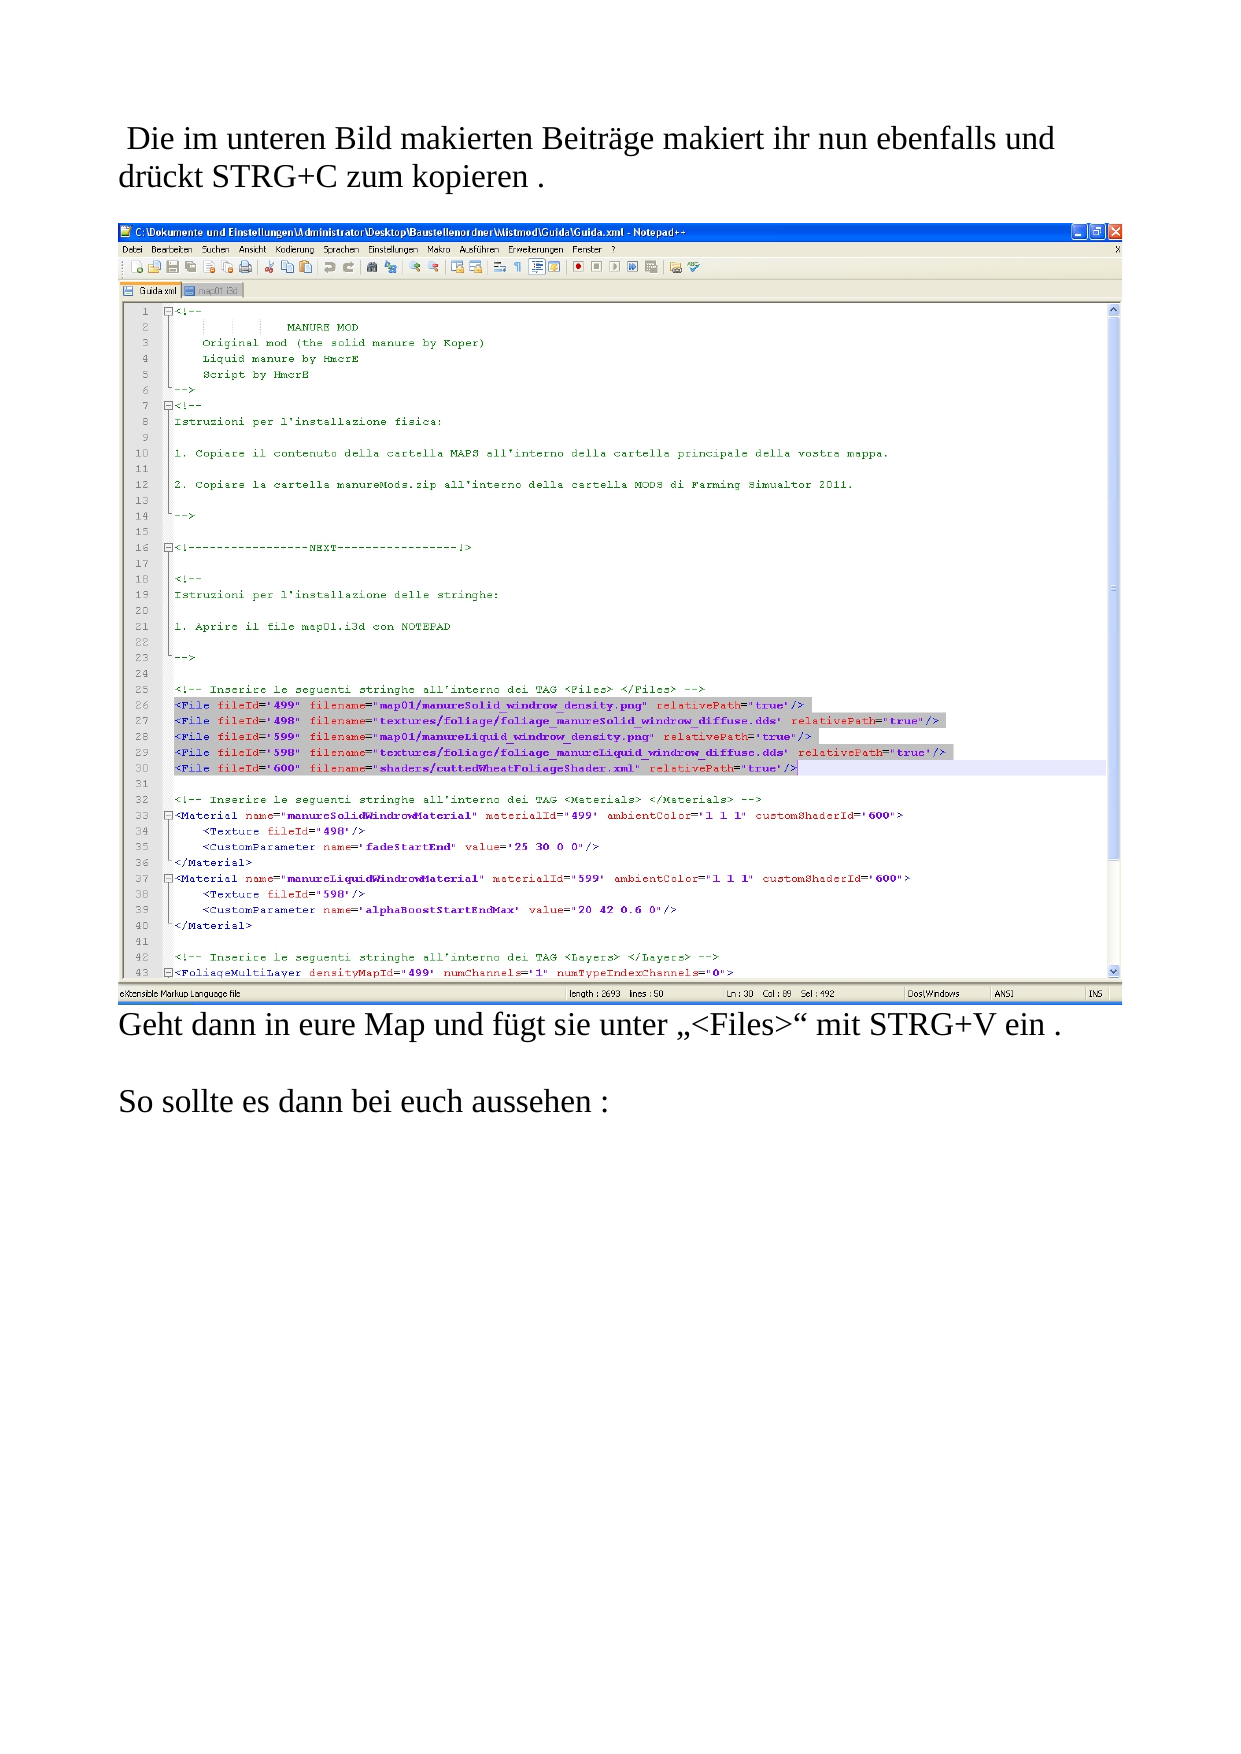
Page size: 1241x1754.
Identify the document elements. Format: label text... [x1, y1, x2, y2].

picture [118, 223, 1123, 1005]
text Die im unteren Bild makierten Beiträge makiert ihr nun ebenfalls und drückt STRG+C zum kopieren . [118, 118, 1122, 195]
text Geht dann in eure Map und fügt sie unter „<Files>“ mit STRG+V ein . [118, 1005, 1122, 1042]
text So sollte es dann bei euch aussehen : [118, 1081, 1122, 1119]
